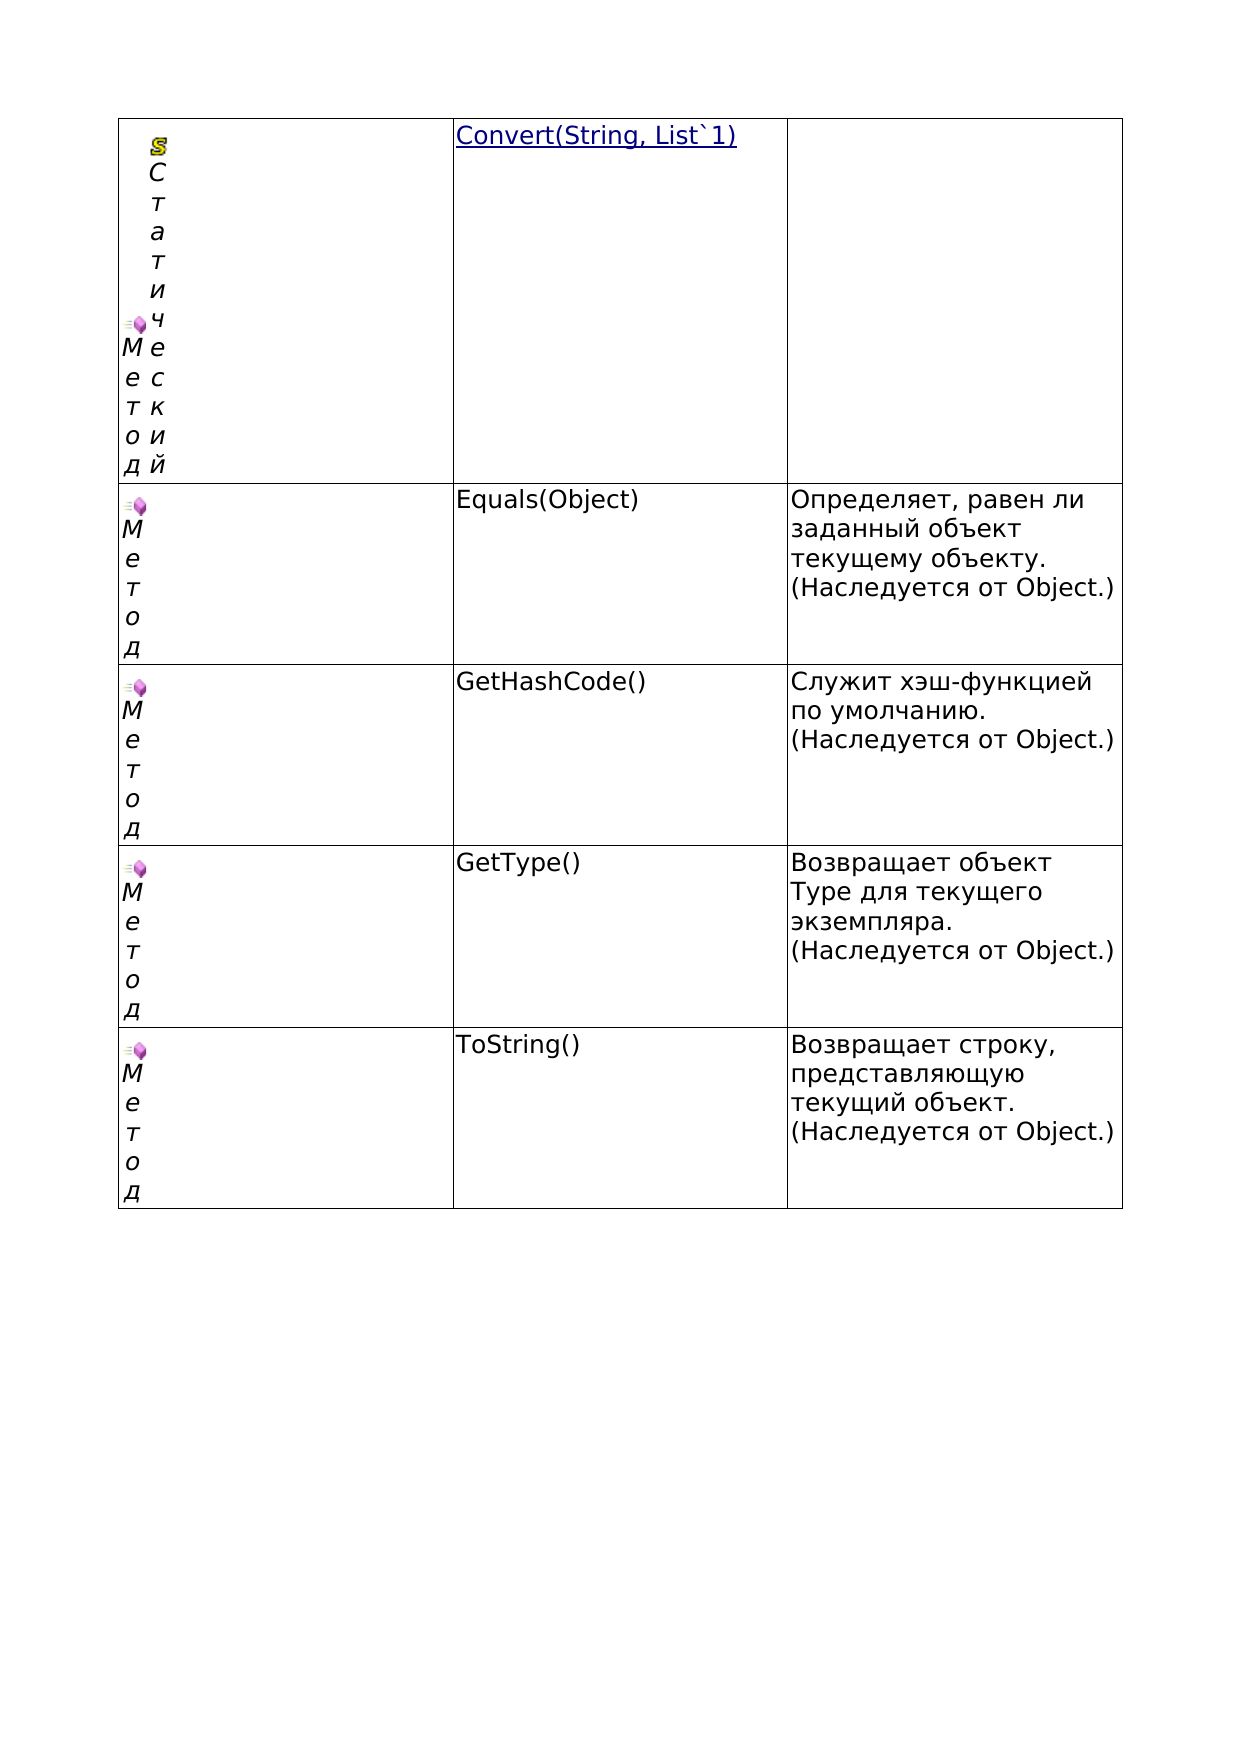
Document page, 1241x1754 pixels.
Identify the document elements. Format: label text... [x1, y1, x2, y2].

picture [121, 497, 147, 516]
table_cell [119, 484, 453, 664]
picture [121, 679, 147, 697]
table_cell Equals(Object) [454, 484, 787, 664]
table_cell ToString() [454, 1028, 787, 1208]
table_cell [119, 1028, 453, 1208]
picture [146, 133, 172, 159]
table_cell Возвращает строку, представляющую текущий объект. (Наследуется от Object.) [788, 1028, 1122, 1208]
table_cell Convert(String, List`1) [454, 119, 787, 482]
picture [121, 316, 146, 334]
table_cell [119, 665, 453, 845]
picture [121, 1042, 147, 1060]
table_cell GetType() [454, 846, 787, 1027]
table_cell Служит хэш-функцией по умолчанию. (Наследуется от Object.) [788, 665, 1122, 845]
table_cell GetHashCode() [454, 665, 787, 845]
picture [121, 860, 147, 878]
table_cell [788, 119, 1122, 482]
table_cell Возвращает объект Type для текущего экземпляра. (Наследуется от Object.) [788, 846, 1122, 1027]
table_cell [119, 119, 453, 482]
table_cell [119, 846, 453, 1027]
table_cell Определяет, равен ли заданный объект текущему объекту. (Наследуется от Object.) [788, 484, 1122, 664]
